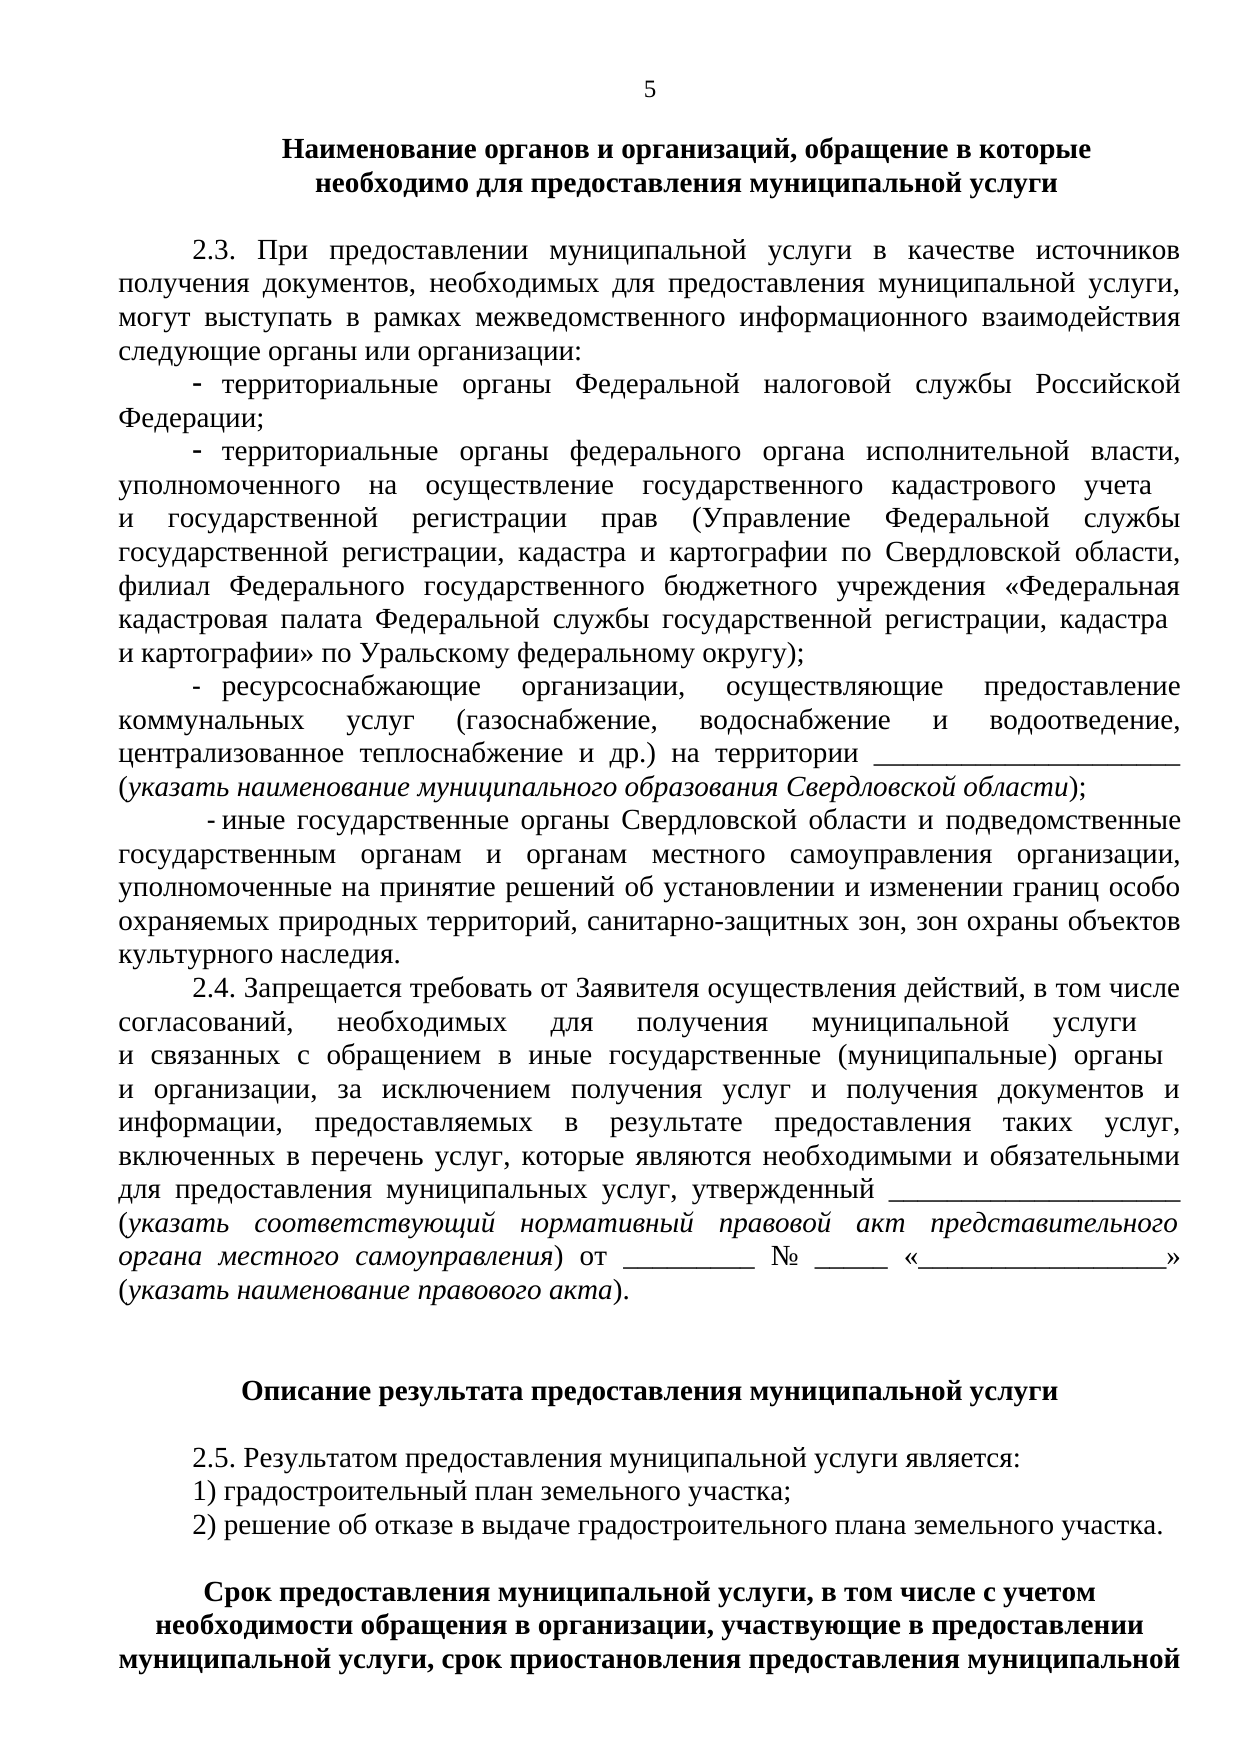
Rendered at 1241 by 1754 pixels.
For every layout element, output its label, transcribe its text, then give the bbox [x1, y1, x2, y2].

list иные государственные органы Свердловской области и подведомственные государственным органам и органам местного самоуправления организации, уполномоченные на принятие решений об установлении и изменении границ особо охраняемых природных территорий, санитарно-защитных зон, зон охраны объектов культурного наследия. [118, 802, 1181, 970]
text 1) градостроительный план земельного участка; [118, 1473, 1181, 1507]
list территориальные органы Федеральной налоговой службы Российской Федерации; [118, 366, 1181, 433]
text Срок предоставления муниципальной услуги, в том числе с учетом необходимости обращения в организации, участвующие в предоставлении муниципальной услуги, срок приостановления предоставления муниципальной [118, 1574, 1181, 1674]
list территориальные органы федерального органа исполнительной власти, уполномоченного на осуществление государственного кадастрового учета и государственной регистрации прав (Управление Федеральной службы государственной регистрации, кадастра и картографии по Свердловской области, филиал Федерального государственного бюджетного учреждения «Федеральная кадастровая палата Федеральной службы государственной регистрации, кадастра и картографии» по Уральскому федеральному округу); [118, 433, 1181, 668]
text 2) решение об отказе в выдаче градостроительного плана земельного участка. [118, 1507, 1181, 1540]
list ресурсоснабжающие организации, осуществляющие предоставление коммунальных услуг (газоснабжение, водоснабжение и водоотведение, централизованное теплоснабжение и др.) на территории _____________________ (указать наименование муниципального образования Свердловской области); [118, 668, 1181, 802]
text 2.4. Запрещается требовать от Заявителя осуществления действий, в том числе согласований, необходимых для получения муниципальной услуги и связанных с обращением в иные государственные (муниципальные) органы и организации, за исключением получения услуг и получения документов и информации, предоставляемых в результате предоставления таких услуг, включенных в перечень услуг, которые являются необходимыми и обязательными для предоставления муниципальных услуг, утвержденный ____________________ (указать соответствующий нормативный правовой акт представительного органа местного самоуправления) от _________ № _____ «_________________» (указать наименование правового акта). [118, 970, 1181, 1306]
text необходимо для предоставления муниципальной услуги [118, 165, 1181, 198]
text 2.3. При предоставлении муниципальной услуги в качестве источников получения документов, необходимых для предоставления муниципальной услуги, могут выступать в рамках межведомственного информационного взаимодействия следующие органы или организации: [118, 232, 1181, 366]
text Описание результата предоставления муниципальной услуги [118, 1373, 1181, 1406]
text 2.5. Результатом предоставления муниципальной услуги является: [118, 1440, 1181, 1473]
text Наименование органов и организаций, обращение в которые [118, 131, 1181, 165]
